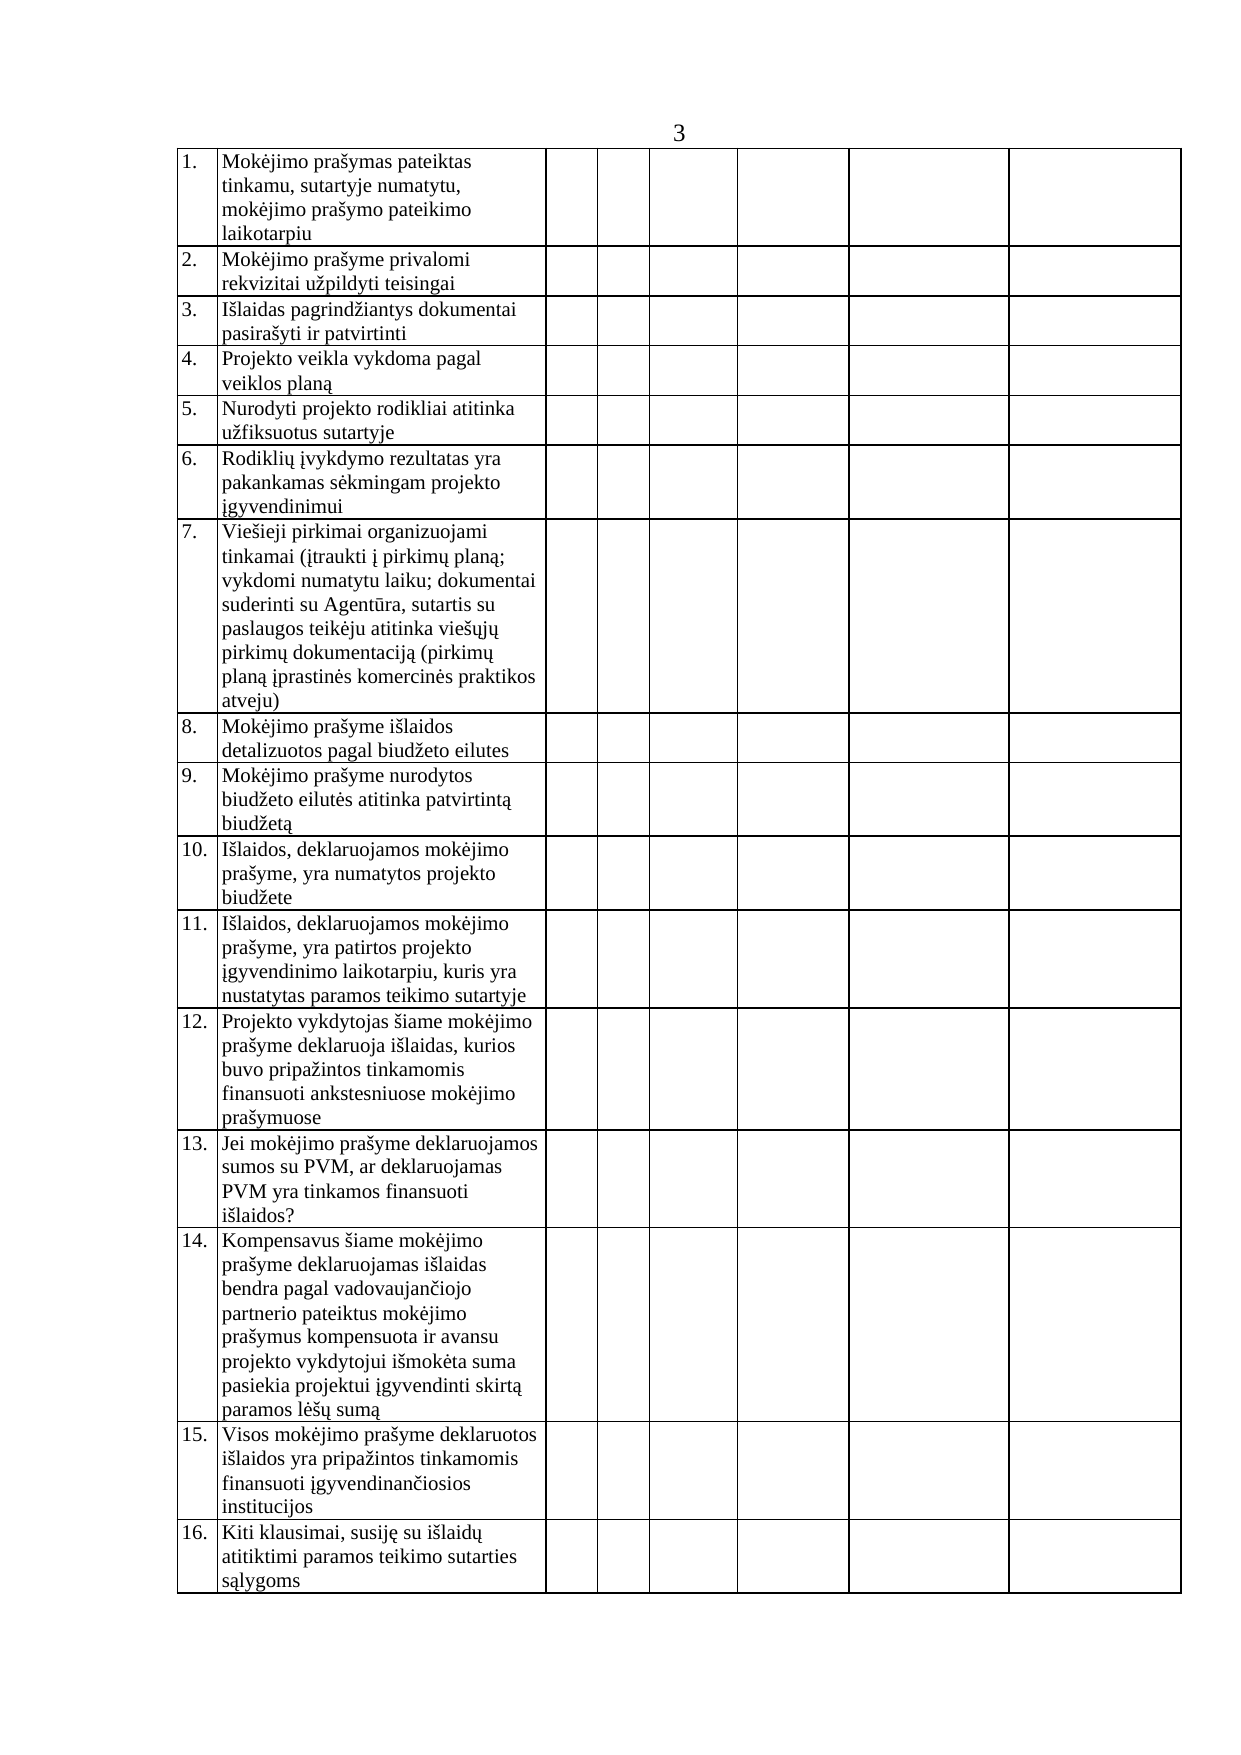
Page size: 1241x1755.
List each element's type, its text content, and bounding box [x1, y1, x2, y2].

table_cell [650, 763, 737, 835]
table_cell [850, 1009, 1008, 1129]
table_cell [1010, 346, 1180, 394]
table_cell [1010, 1228, 1180, 1421]
table_cell [738, 149, 848, 245]
table_cell [598, 1422, 649, 1518]
table_cell [1010, 446, 1180, 518]
table_cell 9. [178, 763, 217, 835]
table_cell [598, 1228, 649, 1421]
table_cell [1010, 714, 1180, 762]
table_cell 13. [178, 1131, 217, 1227]
table_cell [850, 763, 1008, 835]
table_cell [547, 396, 597, 444]
table_cell [650, 446, 737, 518]
table_cell [850, 1520, 1008, 1592]
table_cell 11. [178, 911, 217, 1007]
table_cell [650, 837, 737, 909]
table_cell [650, 1131, 737, 1227]
table_cell [738, 1228, 848, 1421]
table_cell [650, 247, 737, 295]
table_cell [850, 297, 1008, 345]
table_cell [650, 1422, 737, 1518]
table_cell [1010, 396, 1180, 444]
table_cell [547, 1009, 597, 1129]
table_cell [598, 396, 649, 444]
table_cell [850, 1422, 1008, 1518]
table_cell [650, 297, 737, 345]
table_cell [850, 149, 1008, 245]
table_cell 10. [178, 837, 217, 909]
table_cell 1. [178, 149, 217, 245]
table_cell [850, 520, 1008, 712]
table_cell [650, 714, 737, 762]
table_cell [738, 714, 848, 762]
table_cell [598, 149, 649, 245]
table_cell 2. [178, 247, 217, 295]
table_cell [598, 763, 649, 835]
table_cell [738, 446, 848, 518]
table_cell [547, 1520, 597, 1592]
table_cell [1010, 149, 1180, 245]
table_cell [1010, 763, 1180, 835]
table_cell [738, 297, 848, 345]
table_cell [598, 247, 649, 295]
table_cell [1010, 1520, 1180, 1592]
table_cell [1010, 911, 1180, 1007]
table_cell [598, 1131, 649, 1227]
table_cell 15. [178, 1422, 217, 1518]
table_cell [1010, 297, 1180, 345]
table_cell [650, 396, 737, 444]
table_cell [650, 911, 737, 1007]
table_cell [547, 714, 597, 762]
table_cell [738, 911, 848, 1007]
table_cell [547, 297, 597, 345]
table_cell [598, 837, 649, 909]
table_cell [547, 520, 597, 712]
table_cell [850, 346, 1008, 394]
table_cell 12. [178, 1009, 217, 1129]
table_cell [738, 1009, 848, 1129]
table_cell [598, 346, 649, 394]
table_cell [650, 346, 737, 394]
table_cell 16. [178, 1520, 217, 1592]
table_cell [650, 1520, 737, 1592]
table_cell [738, 396, 848, 444]
table_cell 3. [178, 297, 217, 345]
table_cell [738, 247, 848, 295]
table_cell [598, 520, 649, 712]
table_cell [738, 346, 848, 394]
table_cell 6. [178, 446, 217, 518]
table_cell [850, 837, 1008, 909]
table_cell [547, 911, 597, 1007]
table_cell [1010, 1422, 1180, 1518]
table_cell [650, 520, 737, 712]
table_cell [1010, 520, 1180, 712]
table_cell [850, 911, 1008, 1007]
table_cell [650, 149, 737, 245]
table_cell 14. [178, 1228, 217, 1421]
table_cell 8. [178, 714, 217, 762]
table_cell [598, 446, 649, 518]
table_cell [738, 1520, 848, 1592]
table_cell [850, 247, 1008, 295]
table_cell [850, 714, 1008, 762]
table_cell [598, 297, 649, 345]
table_cell [598, 911, 649, 1007]
table_cell 7. [178, 520, 217, 712]
table_cell [547, 149, 597, 245]
table_cell [1010, 247, 1180, 295]
table_cell [738, 1422, 848, 1518]
table_cell [850, 446, 1008, 518]
table_cell [738, 1131, 848, 1227]
table_cell [1010, 1131, 1180, 1227]
table_cell [598, 714, 649, 762]
table_cell [850, 1228, 1008, 1421]
table_cell [598, 1009, 649, 1129]
table_cell [738, 837, 848, 909]
table_cell [850, 1131, 1008, 1227]
table_cell [547, 346, 597, 394]
table_cell [547, 1422, 597, 1518]
table_cell [850, 396, 1008, 444]
table_cell [738, 763, 848, 835]
table_cell [547, 247, 597, 295]
table_cell [1010, 1009, 1180, 1129]
table_cell [547, 763, 597, 835]
table_cell [738, 520, 848, 712]
table_cell [598, 1520, 649, 1592]
table_cell [547, 837, 597, 909]
table_cell [547, 1131, 597, 1227]
table_cell 5. [178, 396, 217, 444]
table_cell [547, 446, 597, 518]
table_cell [547, 1228, 597, 1421]
table_cell [1010, 837, 1180, 909]
table_cell [650, 1009, 737, 1129]
table_cell [650, 1228, 737, 1421]
table_cell 4. [178, 346, 217, 394]
